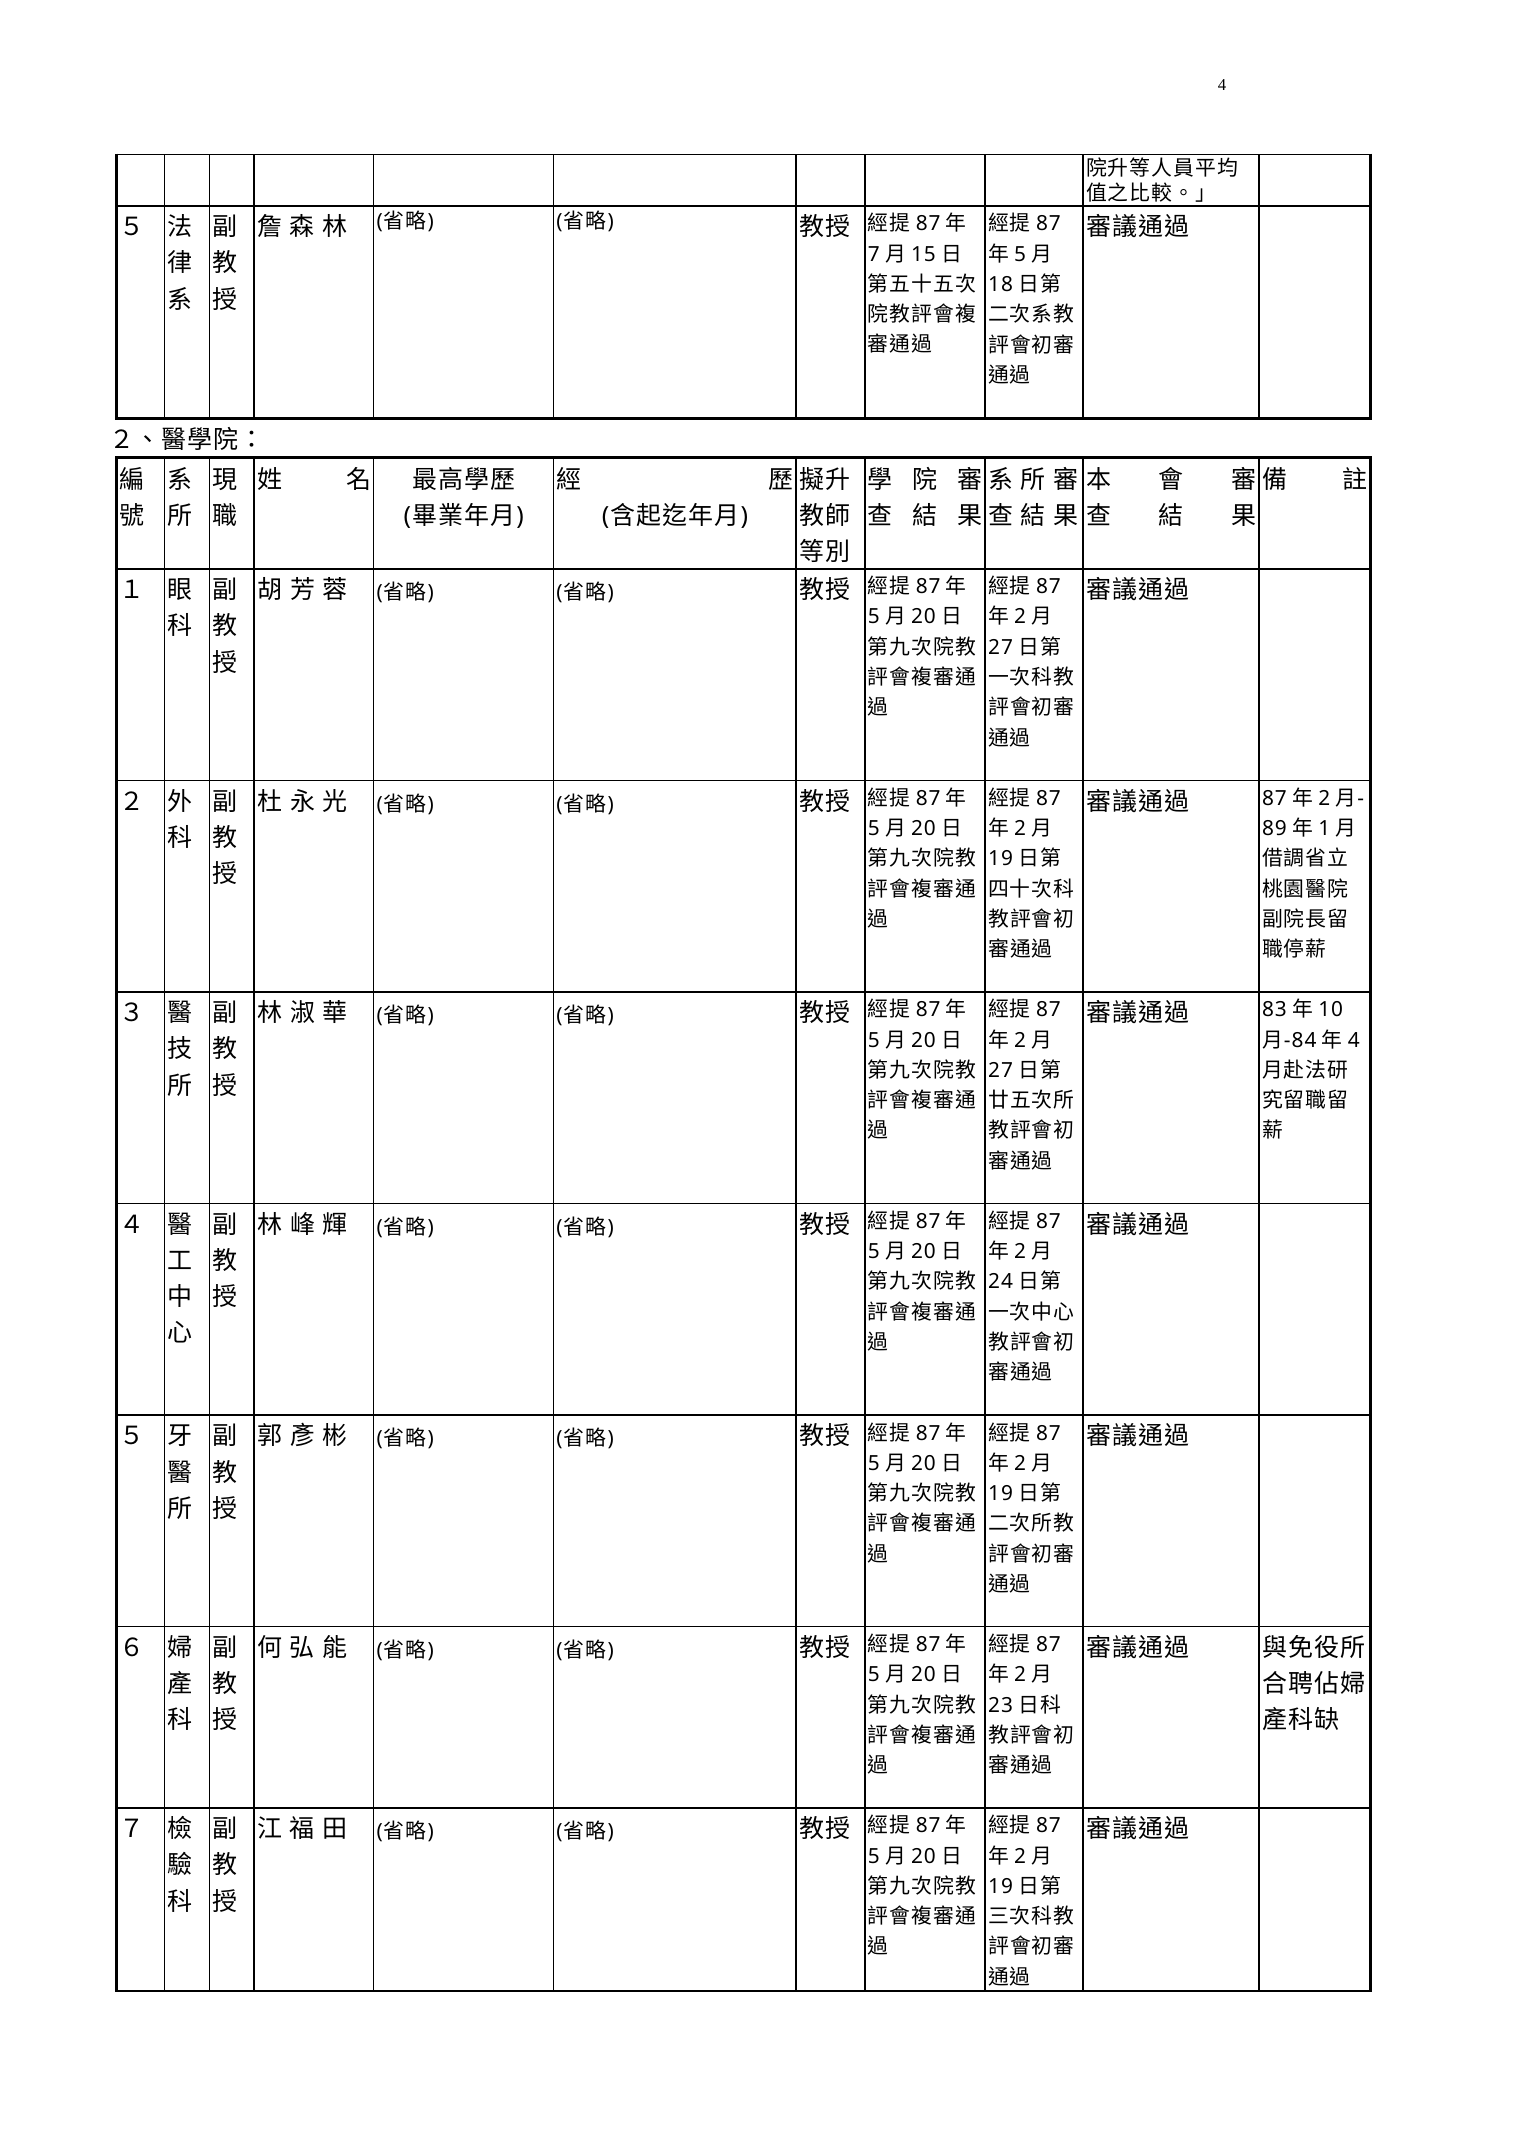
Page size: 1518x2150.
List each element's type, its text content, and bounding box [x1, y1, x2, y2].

table_cell (省略) [374, 1416, 553, 1626]
table_cell [866, 155, 984, 205]
table_cell ４ [118, 1204, 164, 1414]
table_cell 審議通過 [1084, 1627, 1258, 1807]
table_header 現職 [210, 459, 253, 568]
table_cell [554, 155, 795, 205]
table_cell 林 峰 輝 [255, 1204, 373, 1414]
table_cell [1260, 1204, 1369, 1414]
table_cell 審議通過 [1084, 1204, 1258, 1414]
table_cell 教授 [797, 781, 864, 991]
table_cell (省略) [554, 207, 795, 417]
table_cell 經提87年5月20日第九次院教評會複審通過 [866, 1627, 984, 1807]
table_cell 醫工中心 [165, 1204, 209, 1414]
table_cell ７ [118, 1809, 164, 1990]
table_cell [986, 155, 1082, 205]
table_cell 教授 [797, 207, 864, 417]
table_cell (省略) [374, 207, 553, 417]
table_cell 副教授 [210, 1627, 253, 1807]
table_cell (省略) [554, 570, 795, 779]
table_cell (省略) [554, 1416, 795, 1626]
table_cell [1260, 1809, 1369, 1990]
table_cell 婦產科 [165, 1627, 209, 1807]
table_cell 經提87年5月20日第九次院教評會複審通過 [866, 570, 984, 779]
table_cell 牙醫所 [165, 1416, 209, 1626]
table_cell [118, 155, 164, 205]
table_cell 經提87年7月15日第五十五次院教評會複審通過 [866, 207, 984, 417]
table_cell 副教授 [210, 570, 253, 779]
table_cell 教授 [797, 1627, 864, 1807]
table_cell 審議通過 [1084, 993, 1258, 1203]
table_cell 審議通過 [1084, 207, 1258, 417]
table_cell 何 弘 能 [255, 1627, 373, 1807]
table_cell [374, 155, 553, 205]
table_cell 審議通過 [1084, 570, 1258, 779]
table_cell [1260, 570, 1369, 779]
table_cell 眼科 [165, 570, 209, 779]
table_cell 經提87年2月27日第廿五次所教評會初審通過 [986, 993, 1082, 1203]
table_cell 副教授 [210, 207, 253, 417]
table_cell 經提87年2月24日第一次中心教評會初審通過 [986, 1204, 1082, 1414]
table_header 姓名 [255, 459, 373, 568]
table_cell 審議通過 [1084, 1809, 1258, 1990]
table_cell 經提87年2月27日第一次科教評會初審通過 [986, 570, 1082, 779]
table_cell ２ [118, 781, 164, 991]
table_cell 教授 [797, 1204, 864, 1414]
table_header 經歷 (含起迄年月) [554, 459, 795, 568]
table_cell 經提87年5月20日第九次院教評會複審通過 [866, 1809, 984, 1990]
table_cell (省略) [374, 1627, 553, 1807]
table_cell 經提87年5月20日第九次院教評會複審通過 [866, 1416, 984, 1626]
table_cell 經提87年5月20日第九次院教評會複審通過 [866, 993, 984, 1203]
table_cell 醫技所 [165, 993, 209, 1203]
table_cell １ [118, 570, 164, 779]
table_cell (省略) [554, 1204, 795, 1414]
table_cell 江 福 田 [255, 1809, 373, 1990]
table_header 學院審 查結果 [866, 459, 984, 568]
table_cell 經提87年2月19日第四十次科教評會初審通過 [986, 781, 1082, 991]
table_cell 審議通過 [1084, 1416, 1258, 1626]
table_cell (省略) [554, 781, 795, 991]
table_cell [255, 155, 373, 205]
table_cell (省略) [374, 570, 553, 779]
table_cell 經提87年5月18日第二次系教評會初審通過 [986, 207, 1082, 417]
table_header 系所 [165, 459, 209, 568]
table_cell 經提87年5月20日第九次院教評會複審通過 [866, 781, 984, 991]
table_cell (省略) [374, 781, 553, 991]
table_cell 83年10月-84年4月赴法研究留職留薪 [1260, 993, 1369, 1203]
table_cell 經提87年5月20日第九次院教評會複審通過 [866, 1204, 984, 1414]
table_cell [210, 155, 253, 205]
table_cell 教授 [797, 570, 864, 779]
table_header 系 所 審 查 結 果 [986, 459, 1082, 568]
table_cell ３ [118, 993, 164, 1203]
table_cell (省略) [554, 993, 795, 1203]
table_cell 與免役所合聘佔婦產科缺 [1260, 1627, 1369, 1807]
table_cell 檢驗科 [165, 1809, 209, 1990]
table_cell 副教授 [210, 781, 253, 991]
table_cell 林 淑 華 [255, 993, 373, 1203]
table_header 編號 [118, 459, 164, 568]
table_header 擬升教師等別 [797, 459, 864, 568]
table_cell 郭 彥 彬 [255, 1416, 373, 1626]
table_cell [1260, 207, 1369, 417]
table_cell (省略) [374, 1204, 553, 1414]
table_cell (省略) [554, 1809, 795, 1990]
table_cell 胡 芳 蓉 [255, 570, 373, 779]
table_cell 經提87年2月19日第三次科教評會初審通過 [986, 1809, 1082, 1990]
table_cell 經提87年2月23日科教評會初審通過 [986, 1627, 1082, 1807]
table_header 備 註 [1260, 459, 1369, 568]
table_cell 杜 永 光 [255, 781, 373, 991]
table_cell [1260, 1416, 1369, 1626]
table_cell (省略) [374, 993, 553, 1203]
table_cell 經提87年2月19日第二次所教評會初審通過 [986, 1416, 1082, 1626]
table_cell 教授 [797, 1809, 864, 1990]
table_cell 外科 [165, 781, 209, 991]
table_cell (省略) [554, 1627, 795, 1807]
table_cell 副教授 [210, 1809, 253, 1990]
table_cell 審議通過 [1084, 781, 1258, 991]
table_cell 詹 森 林 [255, 207, 373, 417]
table_cell 院升等人員平均值之比較。」 [1084, 155, 1258, 205]
table_cell [1260, 155, 1369, 205]
table_header 最高學歷 (畢業年月) [374, 459, 553, 568]
table_cell 副教授 [210, 1416, 253, 1626]
table_cell ５ [118, 207, 164, 417]
table_cell 副教授 [210, 1204, 253, 1414]
table_cell ６ [118, 1627, 164, 1807]
table_cell 法律系 [165, 207, 209, 417]
text ２、醫學院： [83, 420, 1387, 456]
table_cell [165, 155, 209, 205]
table_cell 教授 [797, 1416, 864, 1626]
table_cell 87年2月-89年1月借調省立桃園醫院副院長留職停薪 [1260, 781, 1369, 991]
table_header 本 會 審 查結果 [1084, 459, 1258, 568]
table_cell ５ [118, 1416, 164, 1626]
table_cell (省略) [374, 1809, 553, 1990]
table_cell 副教授 [210, 993, 253, 1203]
table_cell 教授 [797, 993, 864, 1203]
table_cell [797, 155, 864, 205]
